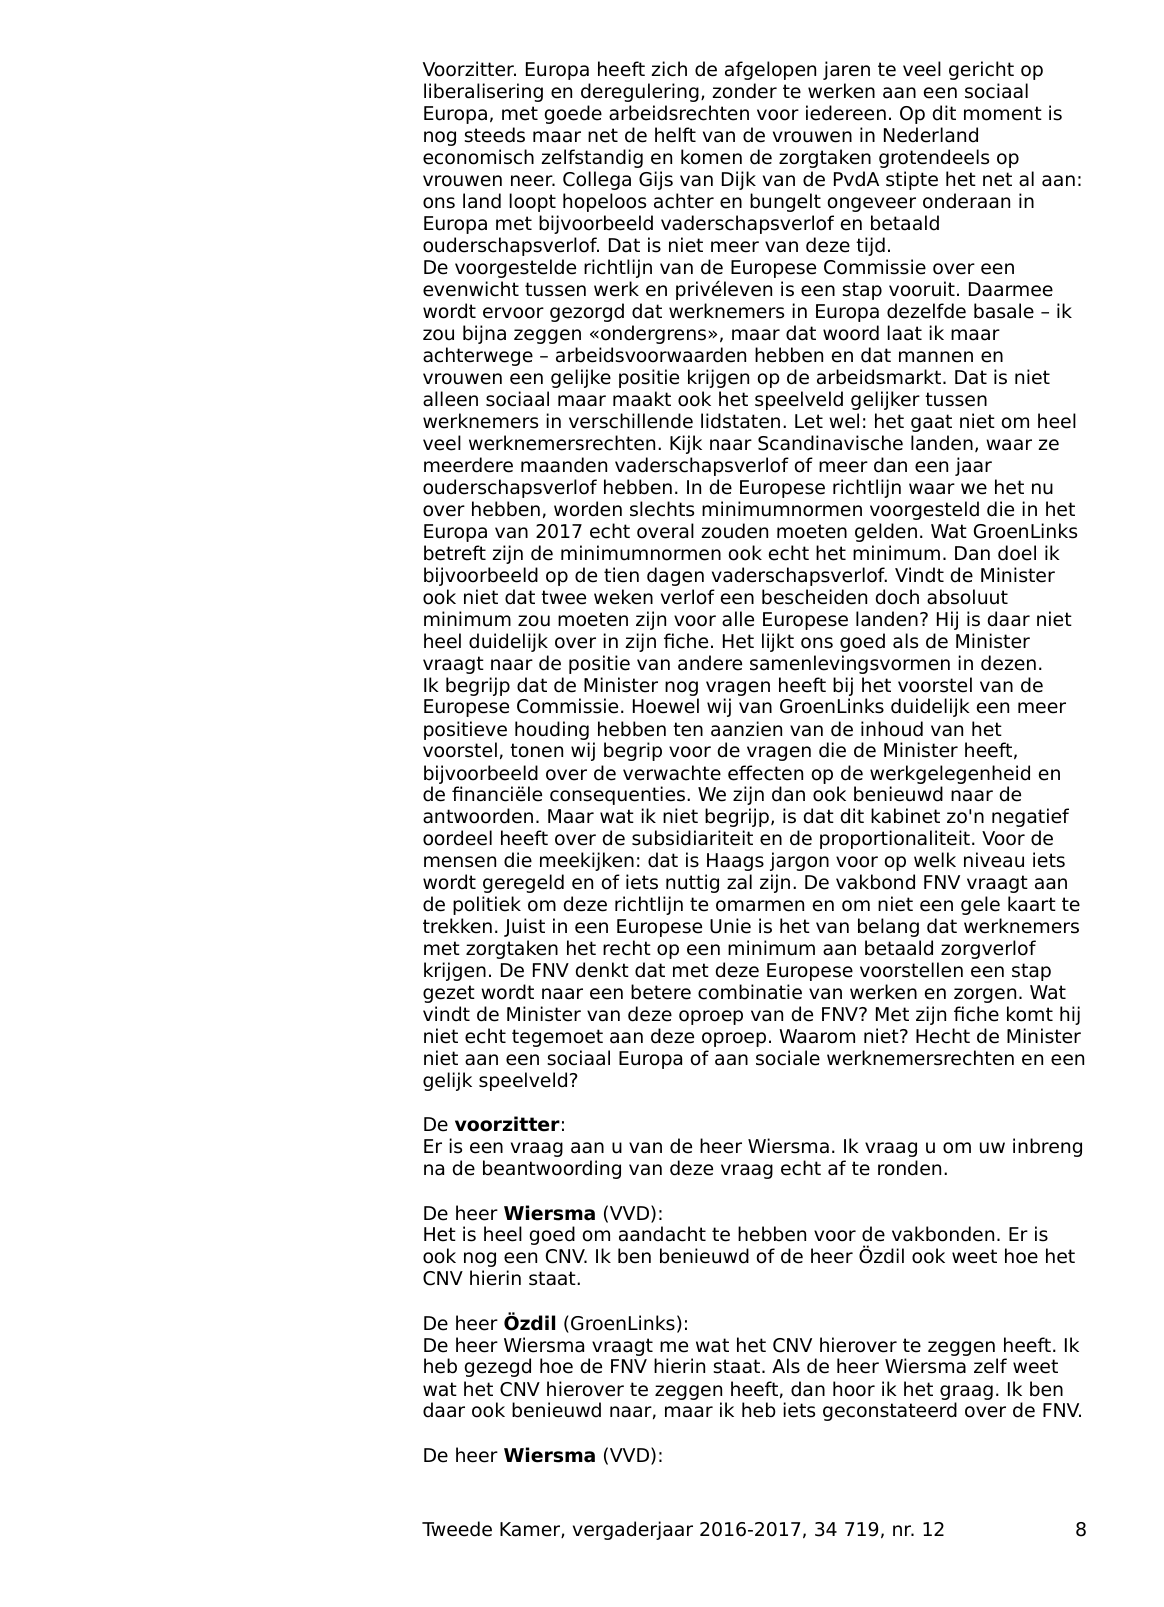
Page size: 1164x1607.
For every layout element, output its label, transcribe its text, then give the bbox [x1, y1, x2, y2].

text De voorzitter: [422, 1114, 1087, 1136]
text Voorzitter. Europa heeft zich de afgelopen jaren te veel gericht op liberalisering en deregulering, zonder te werken aan een sociaal Europa, met goede arbeidsrechten voor iedereen. Op dit moment is nog steeds maar net de helft van de vrouwen in Nederland economisch zelfstandig en komen de zorgtaken grotendeels op vrouwen neer. Collega Gijs van Dijk van de PvdA stipte het net al aan: ons land loopt hopeloos achter en bungelt ongeveer onderaan in Europa met bijvoorbeeld vaderschapsverlof en betaald ouderschapsverlof. Dat is niet meer van deze tijd. [422, 59, 1087, 257]
text De heer Özdil (GroenLinks): [422, 1312, 1087, 1334]
text De heer Wiersma vraagt me wat het CNV hierover te zeggen heeft. Ik heb gezegd hoe de FNV hierin staat. Als de heer Wiersma zelf weet wat het CNV hierover te zeggen heeft, dan hoor ik het graag. Ik ben daar ook benieuwd naar, maar ik heb iets geconstateerd over de FNV. [422, 1334, 1087, 1422]
text Er is een vraag aan u van de heer Wiersma. Ik vraag u om uw inbreng na de beantwoording van deze vraag echt af te ronden. [422, 1136, 1087, 1180]
text Het is heel goed om aandacht te hebben voor de vakbonden. Er is ook nog een CNV. Ik ben benieuwd of de heer Özdil ook weet hoe het CNV hierin staat. [422, 1224, 1087, 1290]
text Ik begrijp dat de Minister nog vragen heeft bij het voorstel van de Europese Commissie. Hoewel wij van GroenLinks duidelijk een meer positieve houding hebben ten aanzien van de inhoud van het voorstel, tonen wij begrip voor de vragen die de Minister heeft, bijvoorbeeld over de verwachte effecten op de werkgelegenheid en de financiële consequenties. We zijn dan ook benieuwd naar de antwoorden. Maar wat ik niet begrijp, is dat dit kabinet zo'n negatief oordeel heeft over de subsidiariteit en de proportionaliteit. Voor de mensen die meekijken: dat is Haags jargon voor op welk niveau iets wordt geregeld en of iets nuttig zal zijn. De vakbond FNV vraagt aan de politiek om deze richtlijn te omarmen en om niet een gele kaart te trekken. Juist in een Europese Unie is het van belang dat werknemers met zorgtaken het recht op een minimum aan betaald zorgverlof krijgen. De FNV denkt dat met deze Europese voorstellen een stap gezet wordt naar een betere combinatie van werken en zorgen. Wat vindt de Minister van deze oproep van de FNV? Met zijn fiche komt hij niet echt tegemoet aan deze oproep. Waarom niet? Hecht de Minister niet aan een sociaal Europa of aan sociale werknemersrechten en een gelijk speelveld? [422, 674, 1087, 1092]
text De heer Wiersma (VVD): [422, 1202, 1087, 1224]
text De voorgestelde richtlijn van de Europese Commissie over een evenwicht tussen werk en privéleven is een stap vooruit. Daarmee wordt ervoor gezorgd dat werknemers in Europa dezelfde basale – ik zou bijna zeggen «ondergrens», maar dat woord laat ik maar achterwege – arbeidsvoorwaarden hebben en dat mannen en vrouwen een gelijke positie krijgen op de arbeidsmarkt. Dat is niet alleen sociaal maar maakt ook het speelveld gelijker tussen werknemers in verschillende lidstaten. Let wel: het gaat niet om heel veel werknemersrechten. Kijk naar Scandinavische landen, waar ze meerdere maanden vaderschapsverlof of meer dan een jaar ouderschapsverlof hebben. In de Europese richtlijn waar we het nu over hebben, worden slechts minimumnormen voorgesteld die in het Europa van 2017 echt overal zouden moeten gelden. Wat GroenLinks betreft zijn de minimumnormen ook echt het minimum. Dan doel ik bijvoorbeeld op de tien dagen vaderschapsverlof. Vindt de Minister ook niet dat twee weken verlof een bescheiden doch absoluut minimum zou moeten zijn voor alle Europese landen? Hij is daar niet heel duidelijk over in zijn fiche. Het lijkt ons goed als de Minister vraagt naar de positie van andere samenlevingsvormen in dezen. [422, 257, 1087, 674]
text De heer Wiersma (VVD): [422, 1444, 1087, 1467]
